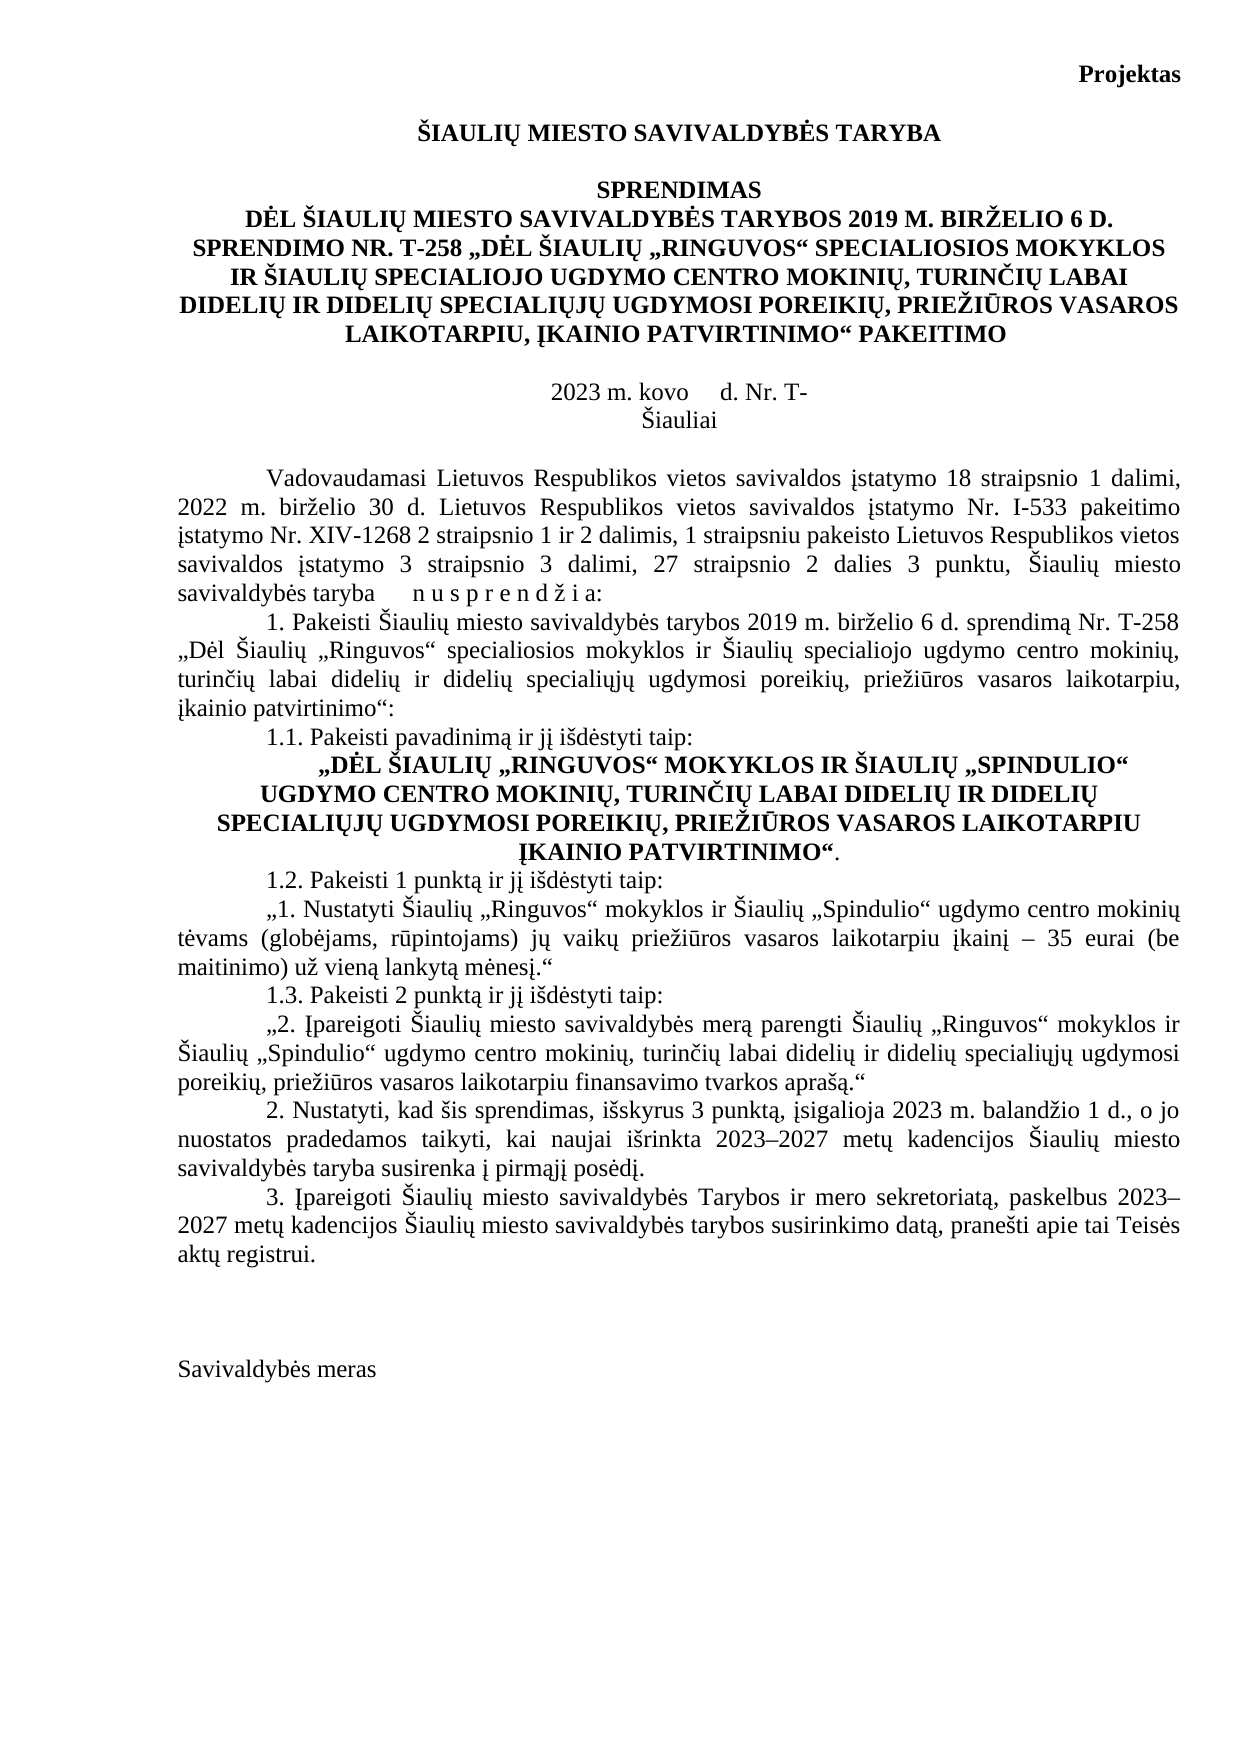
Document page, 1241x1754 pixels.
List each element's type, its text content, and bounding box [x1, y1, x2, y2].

text Savivaldybės meras [177, 1354, 1181, 1383]
text 1.1. Pakeisti pavadinimą ir jį išdėstyti taip: [177, 722, 1181, 751]
text „2. Įpareigoti Šiaulių miesto savivaldybės merą parengti Šiaulių „Ringuvos“ mokyklos ir Šiaulių „Spindulio“ ugdymo centro mokinių, turinčių labai didelių ir didelių specialiųjų ugdymosi poreikių, priežiūros vasaros laikotarpiu finansavimo tvarkos aprašą.“ [177, 1009, 1181, 1096]
text „DĖL ŠIAULIŲ „RINGUVOS“ MOKYKLOS IR ŠIAULIŲ „SPINDULIO“ UGDYMO CENTRO mokINIŲ, TURINČIŲ LABAI DIDELIŲ IR DIDELIŲ SPECIALIŲJŲ UGDYMOSI POREIKIŲ, PRIEŽIŪROS VASAROS laikotarpiu ĮKAINIO PATVIRTINIMO“. [177, 751, 1181, 866]
text 2. Nustatyti, kad šis sprendimas, išskyrus 3 punktą, įsigalioja 2023 m. balandžio 1 d., o jo nuostatos pradedamos taikyti, kai naujai išrinkta 2023‒2027 metų kadencijos Šiaulių miesto savivaldybės taryba susirenka į pirmąjį posėdį. [177, 1096, 1181, 1182]
text 1.2. Pakeisti 1 punktą ir jį išdėstyti taip: [177, 866, 1181, 894]
text 3. Įpareigoti Šiaulių miesto savivaldybės Tarybos ir mero sekretoriatą, paskelbus 2023‒2027 metų kadencijos Šiaulių miesto savivaldybės tarybos susirinkimo datą, pranešti apie tai Teisės aktų registrui. [177, 1182, 1181, 1268]
text ŠIAULIŲ MIESTO SAVIVALDYBĖS TARYBA [177, 118, 1181, 147]
text 1. Pakeisti Šiaulių miesto savivaldybės tarybos 2019 m. birželio 6 d. sprendimą Nr. T-258 „Dėl Šiaulių „Ringuvos“ specialiosios mokyklos ir Šiaulių specialiojo ugdymo centro mokinių, turinčių labai didelių ir didelių specialiųjų ugdymosi poreikių, priežiūros vasaros laikotarpiu, įkainio patvirtinimo“: [177, 607, 1181, 722]
text „1. Nustatyti Šiaulių „Ringuvos“ mokyklos ir Šiaulių „Spindulio“ ugdymo centro mokinių tėvams (globėjams, rūpintojams) jų vaikų priežiūros vasaros laikotarpiu įkainį – 35 eurai (be maitinimo) už vieną lankytą mėnesį.“ [177, 894, 1181, 981]
text Vadovaudamasi Lietuvos Respublikos vietos savivaldos įstatymo 18 straipsnio 1 dalimi, 2022 m. birželio 30 d. Lietuvos Respublikos vietos savivaldos įstatymo Nr. I-533 pakeitimo įstatymo Nr. XIV-1268 2 straipsnio 1 ir 2 dalimis, 1 straipsniu pakeisto Lietuvos Respublikos vietos savivaldos įstatymo 3 straipsnio 3 dalimi, 27 straipsnio 2 dalies 3 punktu, Šiaulių miesto savivaldybės taryba n u s p r e n d ž i a: [177, 463, 1181, 607]
subtitle Šiauliai [177, 406, 1181, 434]
text SPRENDIMAS [177, 176, 1181, 204]
text 2023 m. kovo d. Nr. T- [177, 377, 1181, 406]
text 1.3. Pakeisti 2 punktą ir jį išdėstyti taip: [177, 981, 1181, 1009]
text dĖL ŠIAULIŲ MIESTO SAVIVALDYBĖS TARYBOS 2019 M. BIRŽELIO 6 D. SPRENDIMO NR. T-258 „DĖL ŠIAULIŲ „RINGUVOS“ SPECIALIOSIOS MOKYKLOS IR ŠIAULIŲ SPECIALIOJO UGDYMO CENTRO mokINIŲ, TURINČIŲ LABAI DIDELIŲ IR DIDELIŲ SPECIALIŲJŲ UGDYMOSI POREIKIŲ, PRIEŽIŪROS VASAROS laikotarpiu, ĮKAINIO PATVIRTINIMO“ PAKEITIMO [177, 204, 1181, 348]
